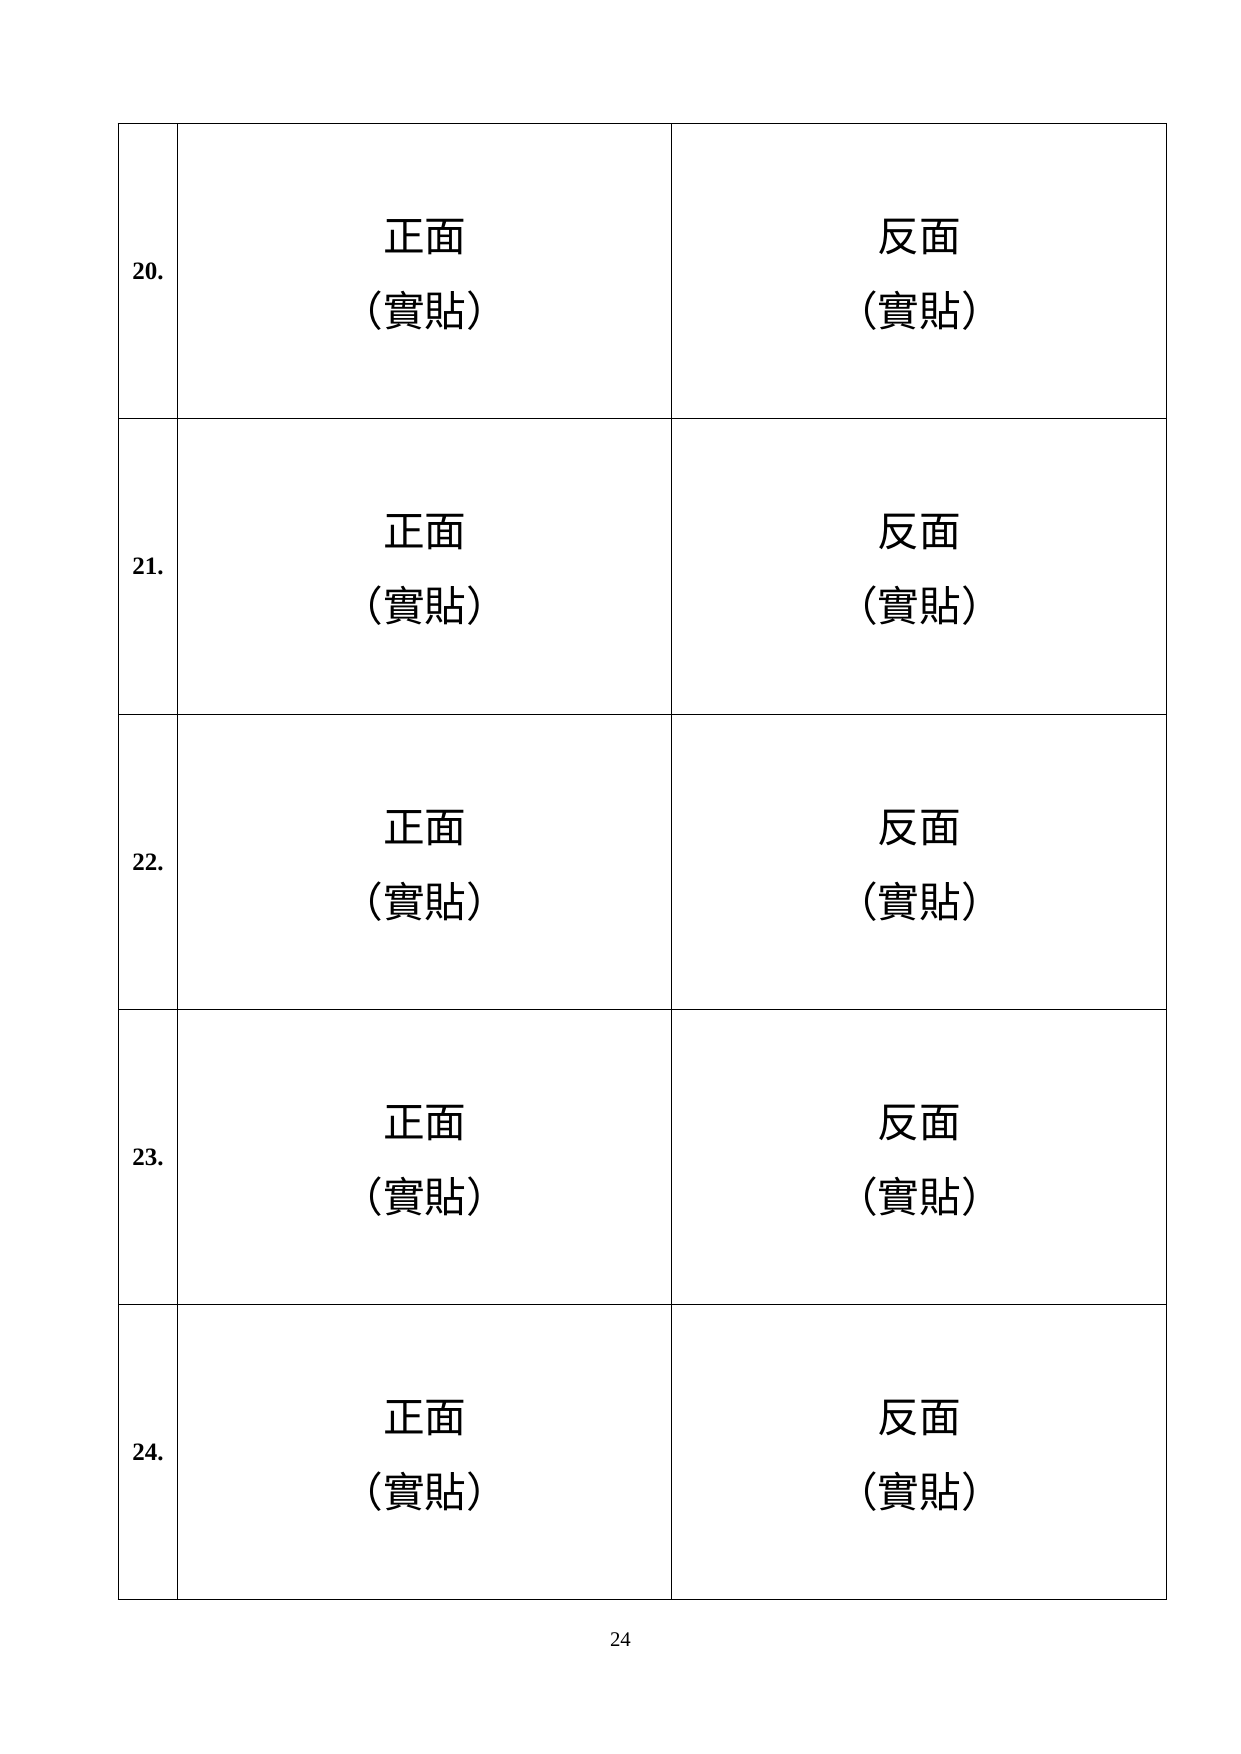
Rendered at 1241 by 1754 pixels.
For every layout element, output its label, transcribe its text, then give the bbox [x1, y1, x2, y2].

table_cell 正面 （實貼） [178, 715, 671, 1009]
table_cell 正面 （實貼） [178, 1305, 671, 1599]
table_cell 正面 （實貼） [178, 419, 671, 713]
table_cell 正面 （實貼） [178, 124, 671, 418]
table_cell 反面 （實貼） [672, 1010, 1166, 1304]
table_cell 20. [119, 124, 177, 418]
table_cell 21. [119, 419, 177, 713]
table_cell 22. [119, 715, 177, 1009]
table_cell 24. [119, 1305, 177, 1599]
table_cell 反面 （實貼） [672, 1305, 1166, 1599]
table_cell 反面 （實貼） [672, 124, 1166, 418]
table_cell 反面 （實貼） [672, 419, 1166, 713]
table_cell 反面 （實貼） [672, 715, 1166, 1009]
table_cell 23. [119, 1010, 177, 1304]
table_cell 正面 （實貼） [178, 1010, 671, 1304]
